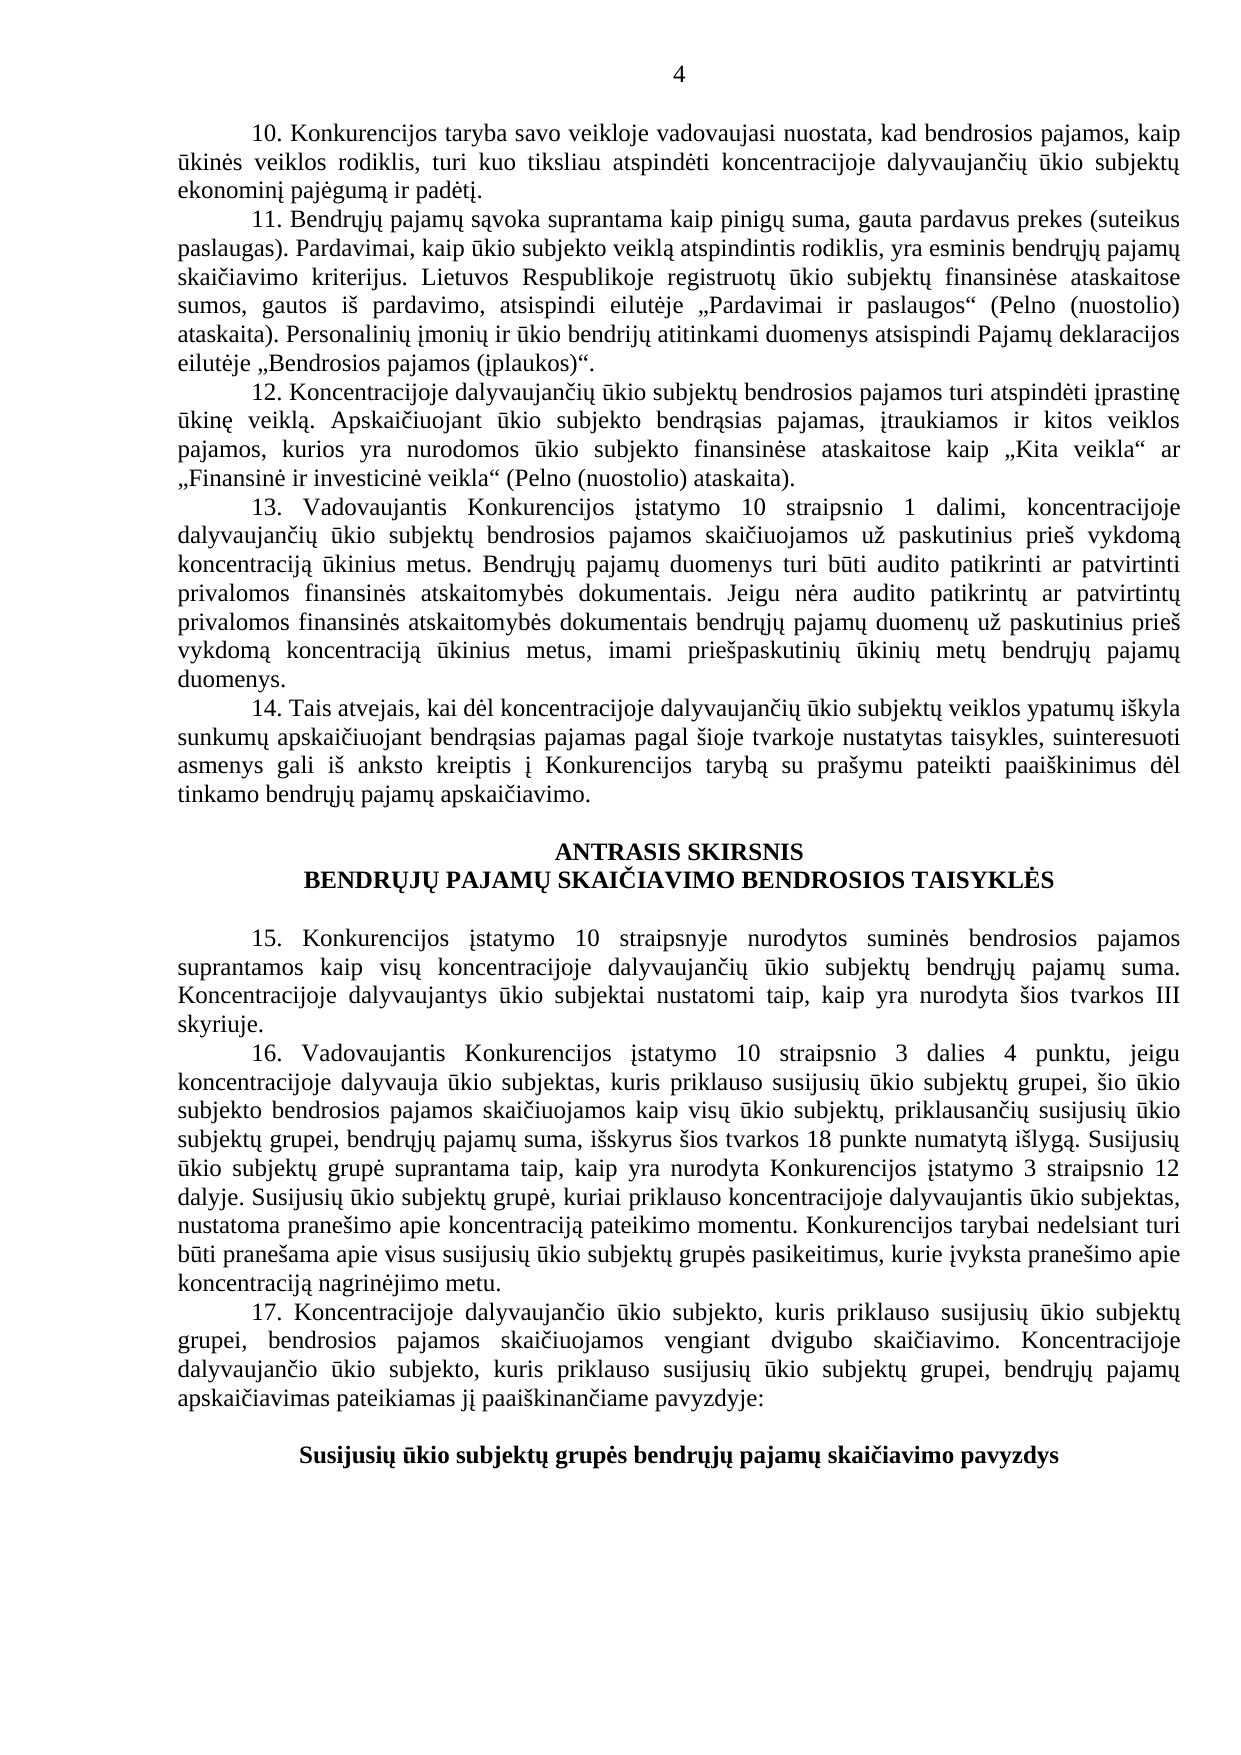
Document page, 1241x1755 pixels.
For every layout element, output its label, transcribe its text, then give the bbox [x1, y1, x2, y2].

text 11. Bendrųjų pajamų sąvoka suprantama kaip pinigų suma, gauta pardavus prekes (suteikus paslaugas). Pardavimai, kaip ūkio subjekto veiklą atspindintis rodiklis, yra esminis bendrųjų pajamų skaičiavimo kriterijus. Lietuvos Respublikoje registruotų ūkio subjektų finansinėse ataskaitose sumos, gautos iš pardavimo, atsispindi eilutėje „Pardavimai ir paslaugos“ (Pelno (nuostolio) ataskaita). Personalinių įmonių ir ūkio bendrijų atitinkami duomenys atsispindi Pajamų deklaracijos eilutėje „Bendrosios pajamos (įplaukos)“. [177, 204, 1181, 377]
text 16. Vadovaujantis Konkurencijos įstatymo 10 straipsnio 3 dalies 4 punktu, jeigu koncentracijoje dalyvauja ūkio subjektas, kuris priklauso susijusių ūkio subjektų grupei, šio ūkio subjekto bendrosios pajamos skaičiuojamos kaip visų ūkio subjektų, priklausančių susijusių ūkio subjektų grupei, bendrųjų pajamų suma, išskyrus šios tvarkos 18 punkte numatytą išlygą. Susijusių ūkio subjektų grupė suprantama taip, kaip yra nurodyta Konkurencijos įstatymo 3 straipsnio 12 dalyje. Susijusių ūkio subjektų grupė, kuriai priklauso koncentracijoje dalyvaujantis ūkio subjektas, nustatoma pranešimo apie koncentraciją pateikimo momentu. Konkurencijos tarybai nedelsiant turi būti pranešama apie visus susijusių ūkio subjektų grupės pasikeitimus, kurie įvyksta pranešimo apie koncentraciją nagrinėjimo metu. [177, 1038, 1181, 1297]
text 15. Konkurencijos įstatymo 10 straipsnyje nurodytos suminės bendrosios pajamos suprantamos kaip visų koncentracijoje dalyvaujančių ūkio subjektų bendrųjų pajamų suma. Koncentracijoje dalyvaujantys ūkio subjektai nustatomi taip, kaip yra nurodyta šios tvarkos III skyriuje. [177, 923, 1181, 1038]
text 12. Koncentracijoje dalyvaujančių ūkio subjektų bendrosios pajamos turi atspindėti įprastinę ūkinę veiklą. Apskaičiuojant ūkio subjekto bendrąsias pajamas, įtraukiamos ir kitos veiklos pajamos, kurios yra nurodomos ūkio subjekto finansinėse ataskaitose kaip „Kita veikla“ ar „Finansinė ir investicinė veikla“ (Pelno (nuostolio) ataskaita). [177, 377, 1181, 492]
text BENDRŲJŲ PAJAMŲ SKAIČIAVIMO BENDROsios TAISYKLĖS [177, 866, 1181, 894]
text 13. Vadovaujantis Konkurencijos įstatymo 10 straipsnio 1 dalimi, koncentracijoje dalyvaujančių ūkio subjektų bendrosios pajamos skaičiuojamos už paskutinius prieš vykdomą koncentraciją ūkinius metus. Bendrųjų pajamų duomenys turi būti audito patikrinti ar patvirtinti privalomos finansinės atskaitomybės dokumentais. Jeigu nėra audito patikrintų ar patvirtintų privalomos finansinės atskaitomybės dokumentais bendrųjų pajamų duomenų už paskutinius prieš vykdomą koncentraciją ūkinius metus, imami priešpaskutinių ūkinių metų bendrųjų pajamų duomenys. [177, 492, 1181, 693]
text 17. Koncentracijoje dalyvaujančio ūkio subjekto, kuris priklauso susijusių ūkio subjektų grupei, bendrosios pajamos skaičiuojamos vengiant dvigubo skaičiavimo. Koncentracijoje dalyvaujančio ūkio subjekto, kuris priklauso susijusių ūkio subjektų grupei, bendrųjų pajamų apskaičiavimas pateikiamas jį paaiškinančiame pavyzdyje: [177, 1297, 1181, 1412]
text Susijusių ūkio subjektų grupės bendrųjų pajamų skaičiavimo pavyzdys [177, 1441, 1181, 1469]
text 14. Tais atvejais, kai dėl koncentracijoje dalyvaujančių ūkio subjektų veiklos ypatumų iškyla sunkumų apskaičiuojant bendrąsias pajamas pagal šioje tvarkoje nustatytas taisykles, suinteresuoti asmenys gali iš anksto kreiptis į Konkurencijos tarybą su prašymu pateikti paaiškinimus dėl tinkamo bendrųjų pajamų apskaičiavimo. [177, 693, 1181, 808]
text 10. Konkurencijos taryba savo veikloje vadovaujasi nuostata, kad bendrosios pajamos, kaip ūkinės veiklos rodiklis, turi kuo tiksliau atspindėti koncentracijoje dalyvaujančių ūkio subjektų ekonominį pajėgumą ir padėtį. [177, 118, 1181, 204]
text Antrasis skirsnis [177, 837, 1181, 866]
